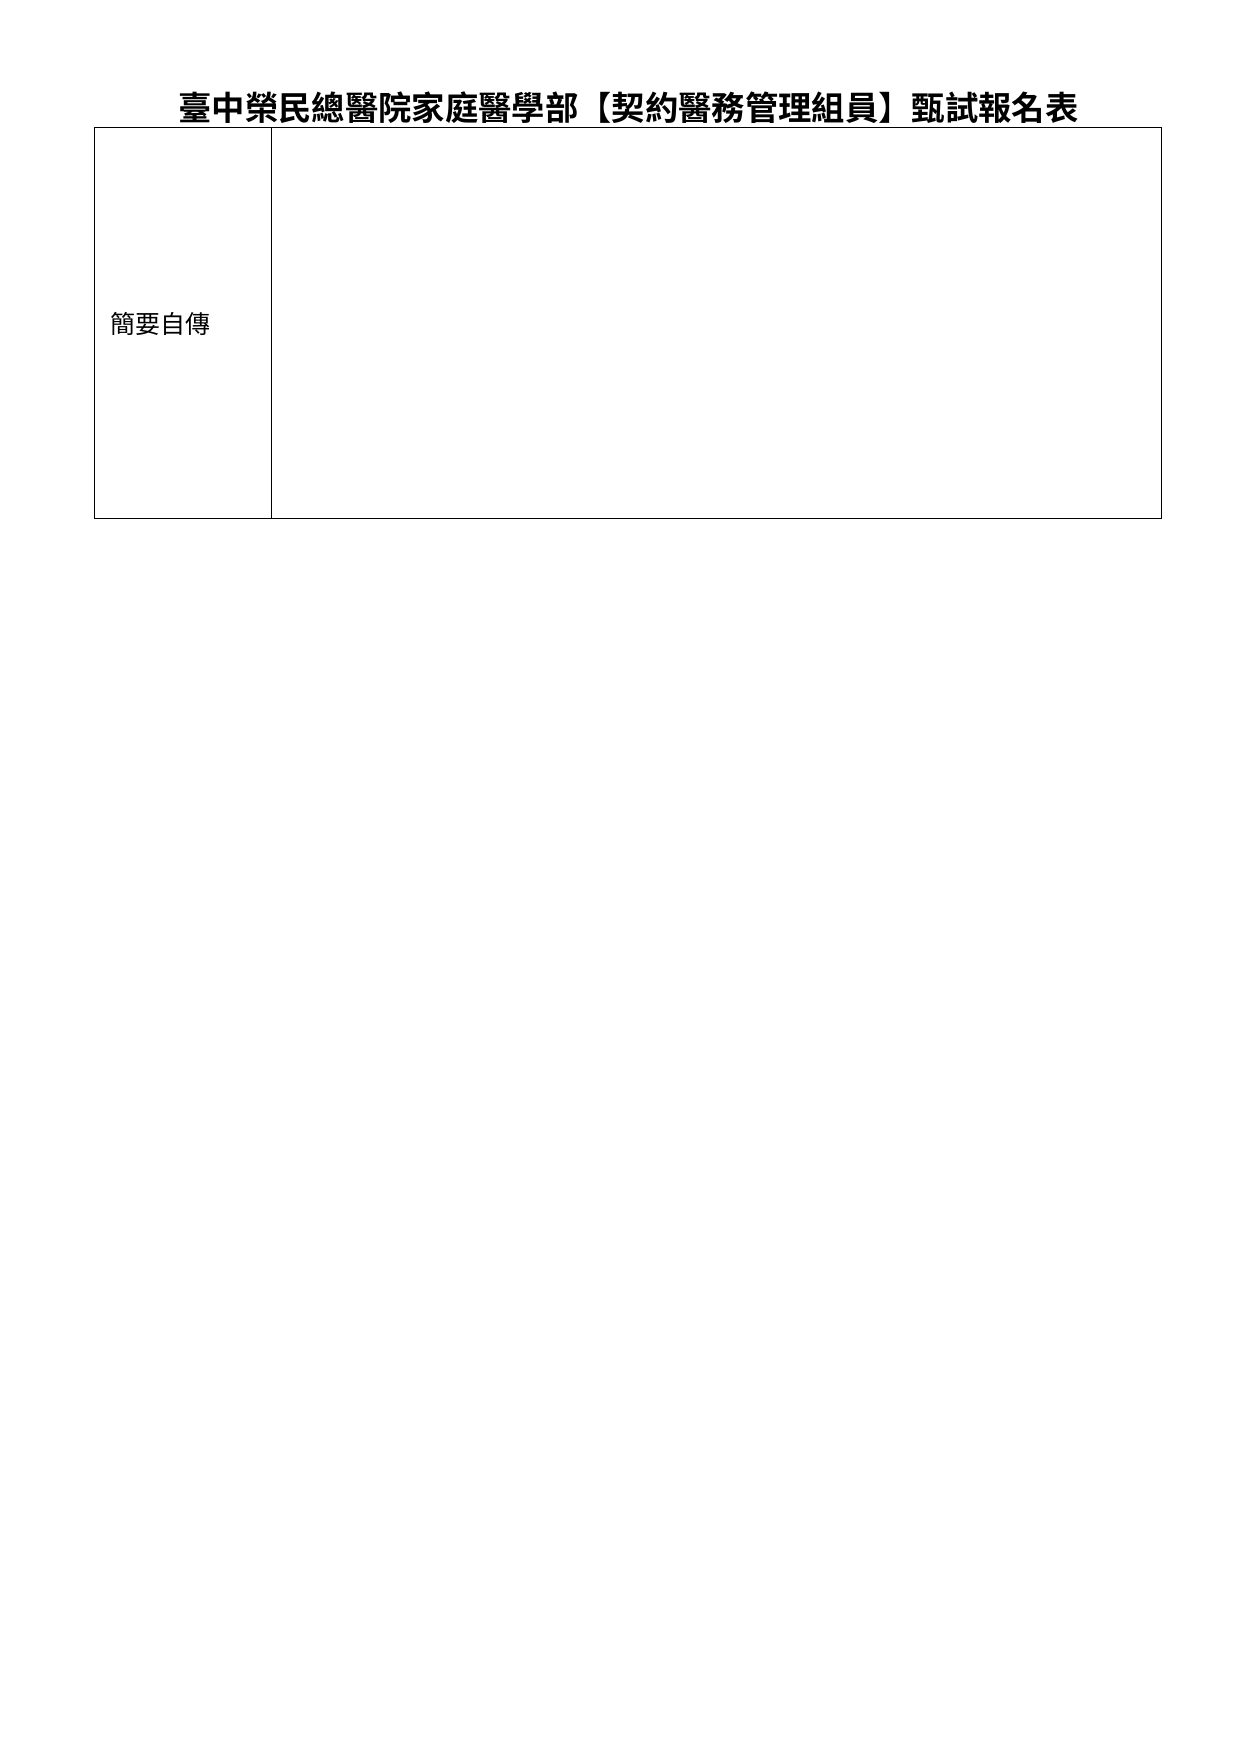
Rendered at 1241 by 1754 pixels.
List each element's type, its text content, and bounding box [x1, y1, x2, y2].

table_cell [272, 128, 1161, 517]
table_header 臺中榮民總醫院家庭醫學部【契約醫務管理組員】甄試報名表 [95, 65, 1162, 127]
table_cell 簡要自傳 [95, 128, 271, 517]
